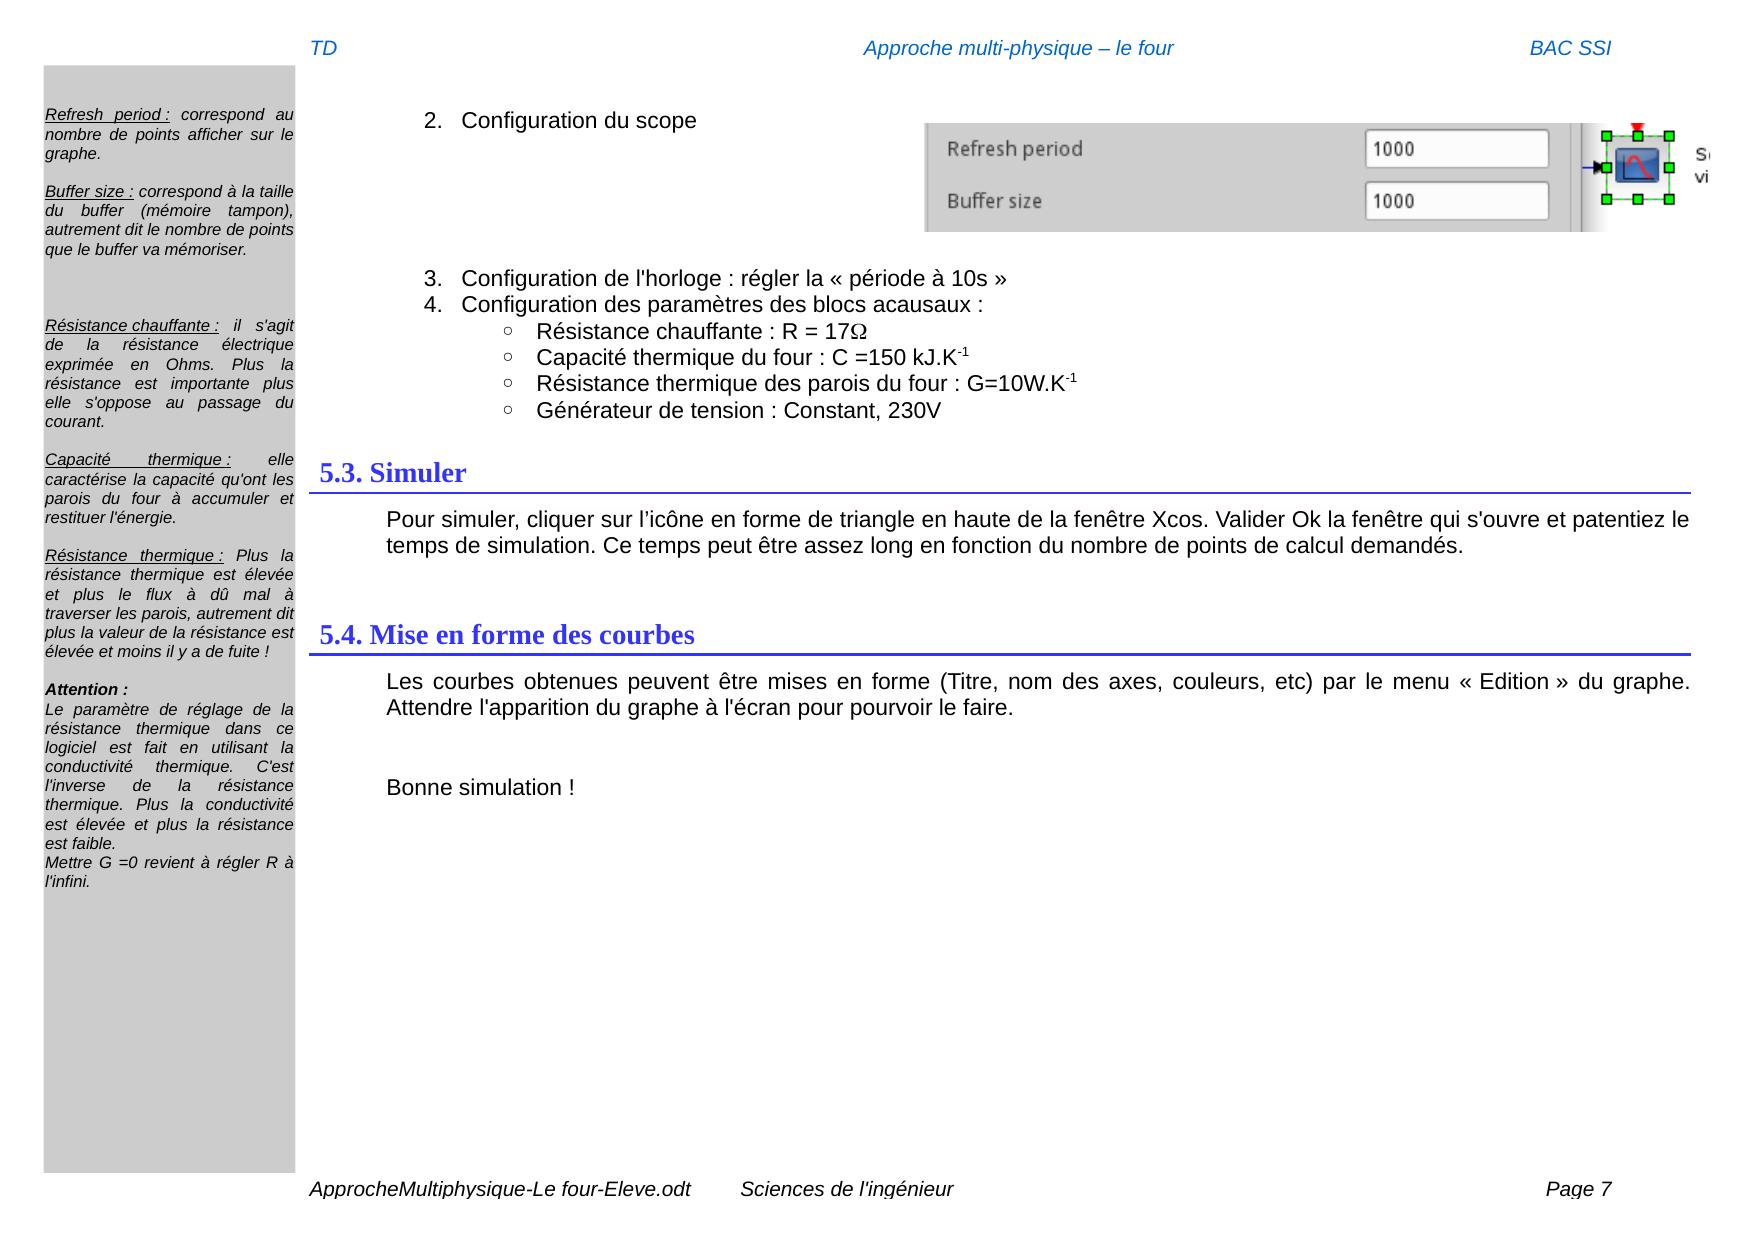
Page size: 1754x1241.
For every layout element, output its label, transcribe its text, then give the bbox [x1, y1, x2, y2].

list Configuration du scope [424, 107, 1691, 133]
text Les courbes obtenues peuvent être mises en forme (Titre, nom des axes, couleurs, etc) par le menu « Edition » du graphe. Attendre l'apparition du graphe à l'écran pour pourvoir le faire. [386, 668, 1691, 721]
picture [924, 123, 1711, 232]
subtitle Simuler [309, 453, 1691, 492]
subtitle Mise en forme des courbes [309, 614, 1691, 653]
list Configuration des paramètres des blocs acausaux : [424, 291, 1691, 318]
list Résistance thermique des parois du four : G=10W.K-1 [499, 370, 1691, 397]
list Résistance chauffante : R = 17W [499, 318, 1691, 344]
text Bonne simulation ! [386, 773, 1691, 800]
list Générateur de tension : Constant, 230V [499, 397, 1691, 423]
list Configuration de l'horloge : régler la « période à 10s » [424, 265, 1691, 291]
list Capacité thermique du four : C =150 kJ.K-1 [499, 344, 1691, 370]
text Pour simuler, cliquer sur l’icône en forme de triangle en haute de la fenêtre Xcos. Valider Ok la fenêtre qui s'ouvre et patentiez le temps de simulation. Ce temps peut être assez long en fonction du nombre de points de calcul demandés. [386, 506, 1691, 559]
